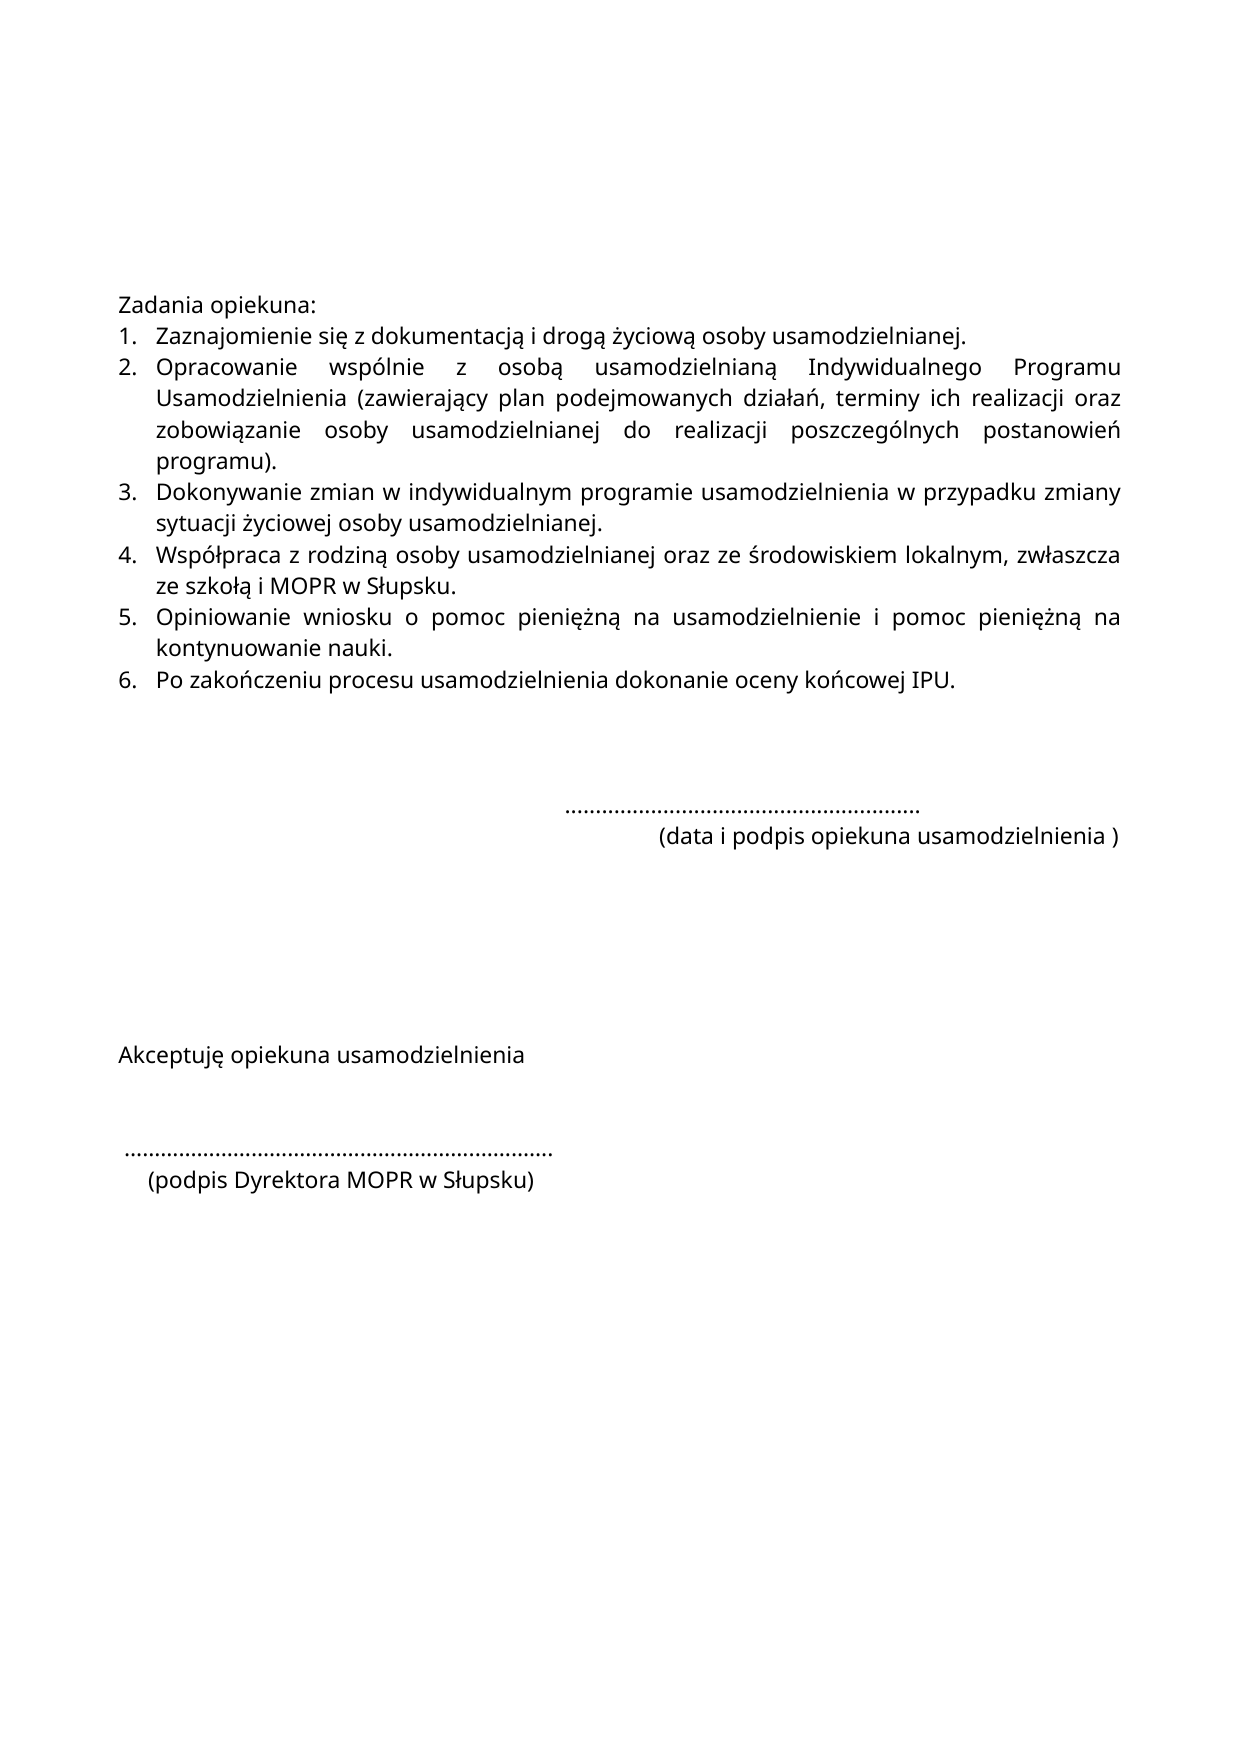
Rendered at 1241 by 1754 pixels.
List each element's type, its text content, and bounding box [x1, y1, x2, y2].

text .......................................................... [118, 788, 1122, 820]
text ………………………………………………….…………. [118, 1132, 1122, 1163]
text (podpis Dyrektora MOPR w Słupsku) [118, 1163, 1122, 1195]
list Zaznajomienie się z dokumentacją i drogą życiową osoby usamodzielnianej. [118, 320, 1122, 351]
list Dokonywanie zmian w indywidualnym programie usamodzielnienia w przypadku zmiany sytuacji życiowej osoby usamodzielnianej. [118, 476, 1122, 538]
list Opiniowanie wniosku o pomoc pieniężną na usamodzielnienie i pomoc pieniężną na kontynuowanie nauki. [118, 601, 1122, 663]
list Opracowanie wspólnie z osobą usamodzielnianą Indywidualnego Programu Usamodzielnienia (zawierający plan podejmowanych działań, terminy ich realizacji oraz zobowiązanie osoby usamodzielnianej do realizacji poszczególnych postanowień programu). [118, 351, 1122, 476]
text Akceptuję opiekuna usamodzielnienia [118, 1038, 1122, 1070]
text (data i podpis opiekuna usamodzielnienia ) [118, 820, 1122, 851]
text Zadania opiekuna: [118, 288, 1122, 320]
list Po zakończeniu procesu usamodzielnienia dokonanie oceny końcowej IPU. [118, 663, 1122, 695]
list Współpraca z rodziną osoby usamodzielnianej oraz ze środowiskiem lokalnym, zwłaszcza ze szkołą i MOPR w Słupsku. [118, 538, 1122, 601]
